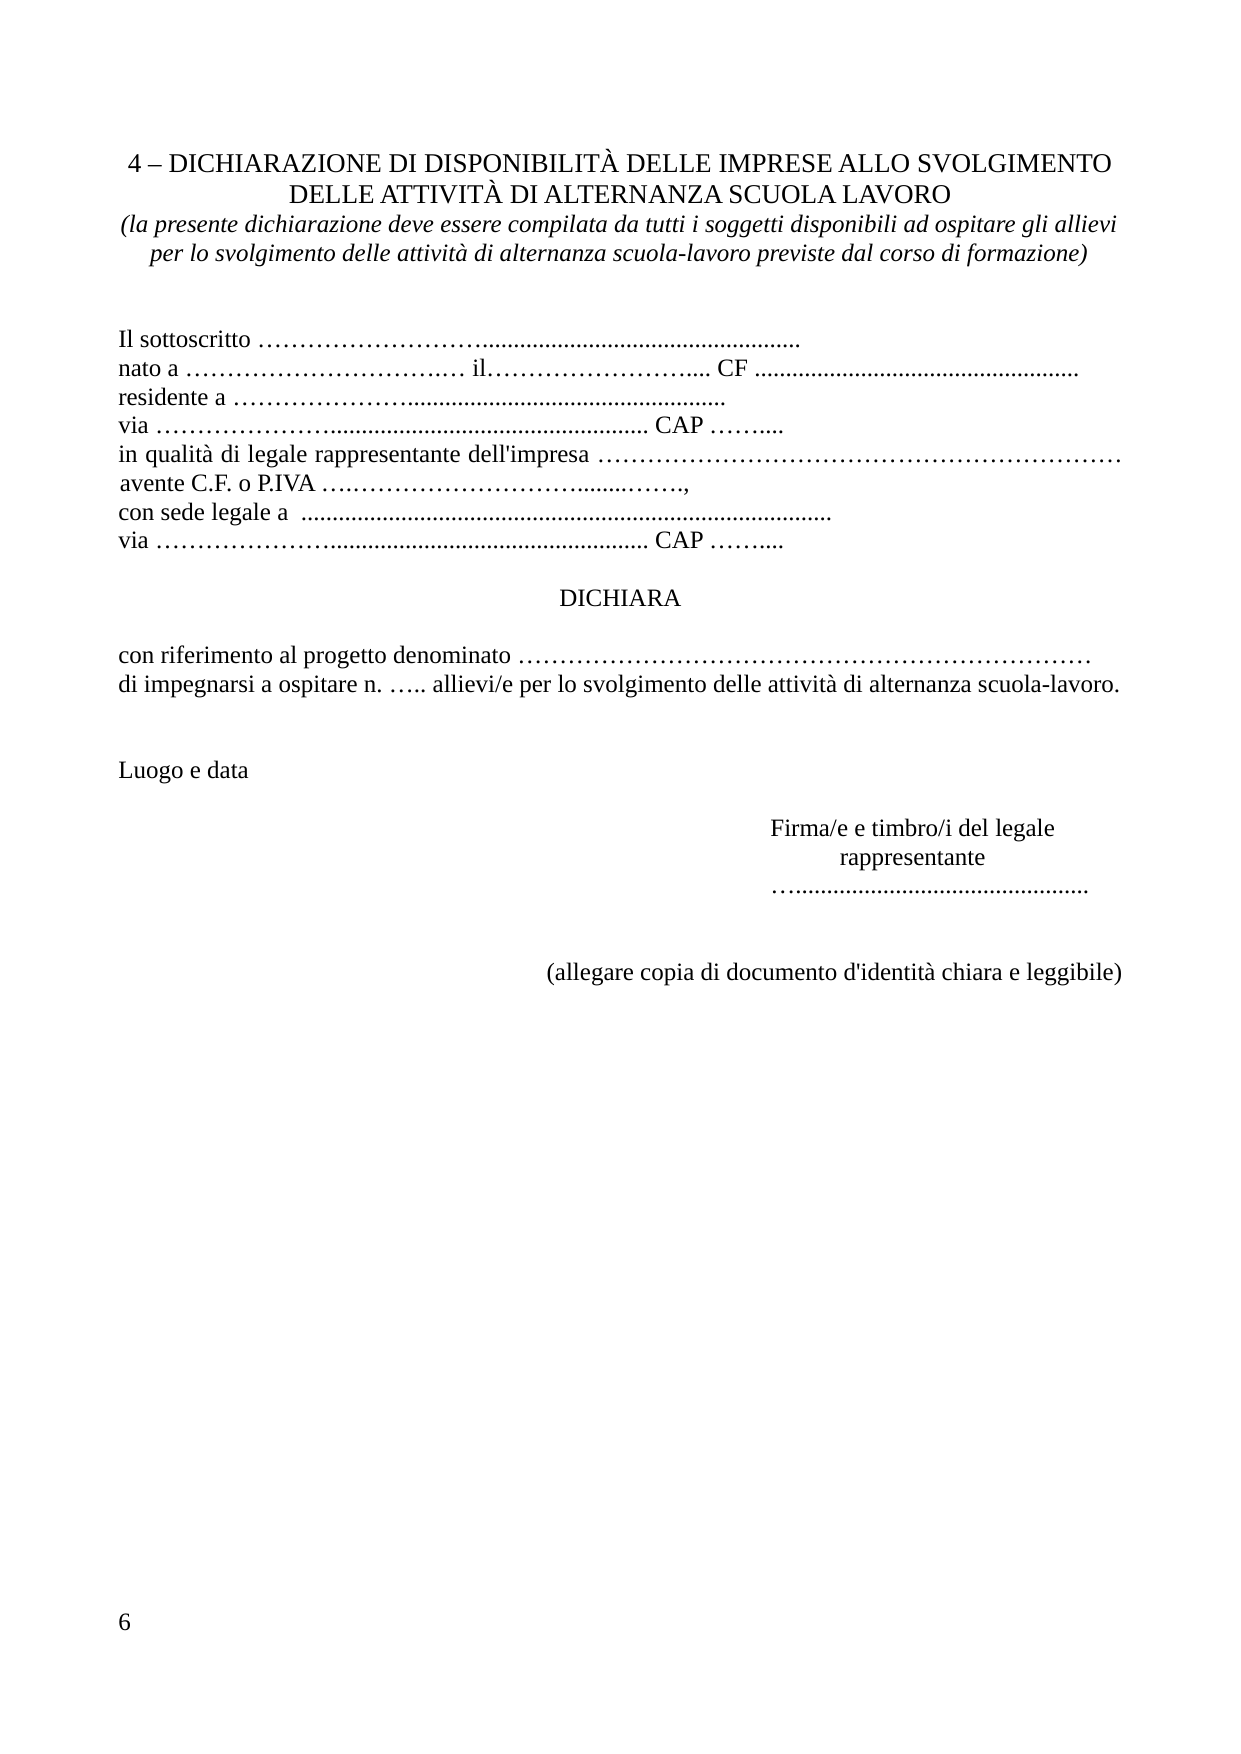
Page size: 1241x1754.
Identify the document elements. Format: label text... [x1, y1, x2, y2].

text via …………………................................................... CAP …….... [118, 410, 1122, 439]
text di impegnarsi a ospitare n. ….. allievi/e per lo svolgimento delle attività di alternanza scuola-lavoro. [118, 669, 1122, 698]
text residente a …………………................................................... [118, 382, 1122, 410]
text …............................................... [708, 870, 1122, 899]
text con riferimento al progetto denominato …………………………………………………………… [118, 640, 1122, 669]
text con sede legale a ..................................................................................... [118, 497, 1122, 525]
text (la presente dichiarazione deve essere compilata da tutti i soggetti disponibili ad ospitare gli allievi per lo svolgimento delle attività di alternanza scuola-lavoro previste dal corso di formazione) [118, 209, 1122, 267]
text in qualità di legale rappresentante dell'impresa ……………………………………………………… avente C.F. o P.IVA ….………………………........……., [118, 439, 1122, 497]
text 4 – Dichiarazione di disponibilità delle imprese allo svolgimento delle attività di alternanza scuola lavoro [118, 147, 1122, 209]
text nato a ………………………….… il…………………….... CF .................................................... [118, 353, 1122, 382]
text DICHIARA [118, 583, 1122, 612]
text (allegare copia di documento d'identità chiara e leggibile) [118, 957, 1122, 985]
text Firma/e e timbro/i del legale rappresentante [703, 813, 1122, 870]
text Il sottoscritto ………………………................................................... [118, 324, 1122, 353]
text Luogo e data [118, 755, 1122, 784]
text via …………………................................................... CAP …….... [118, 525, 1122, 554]
